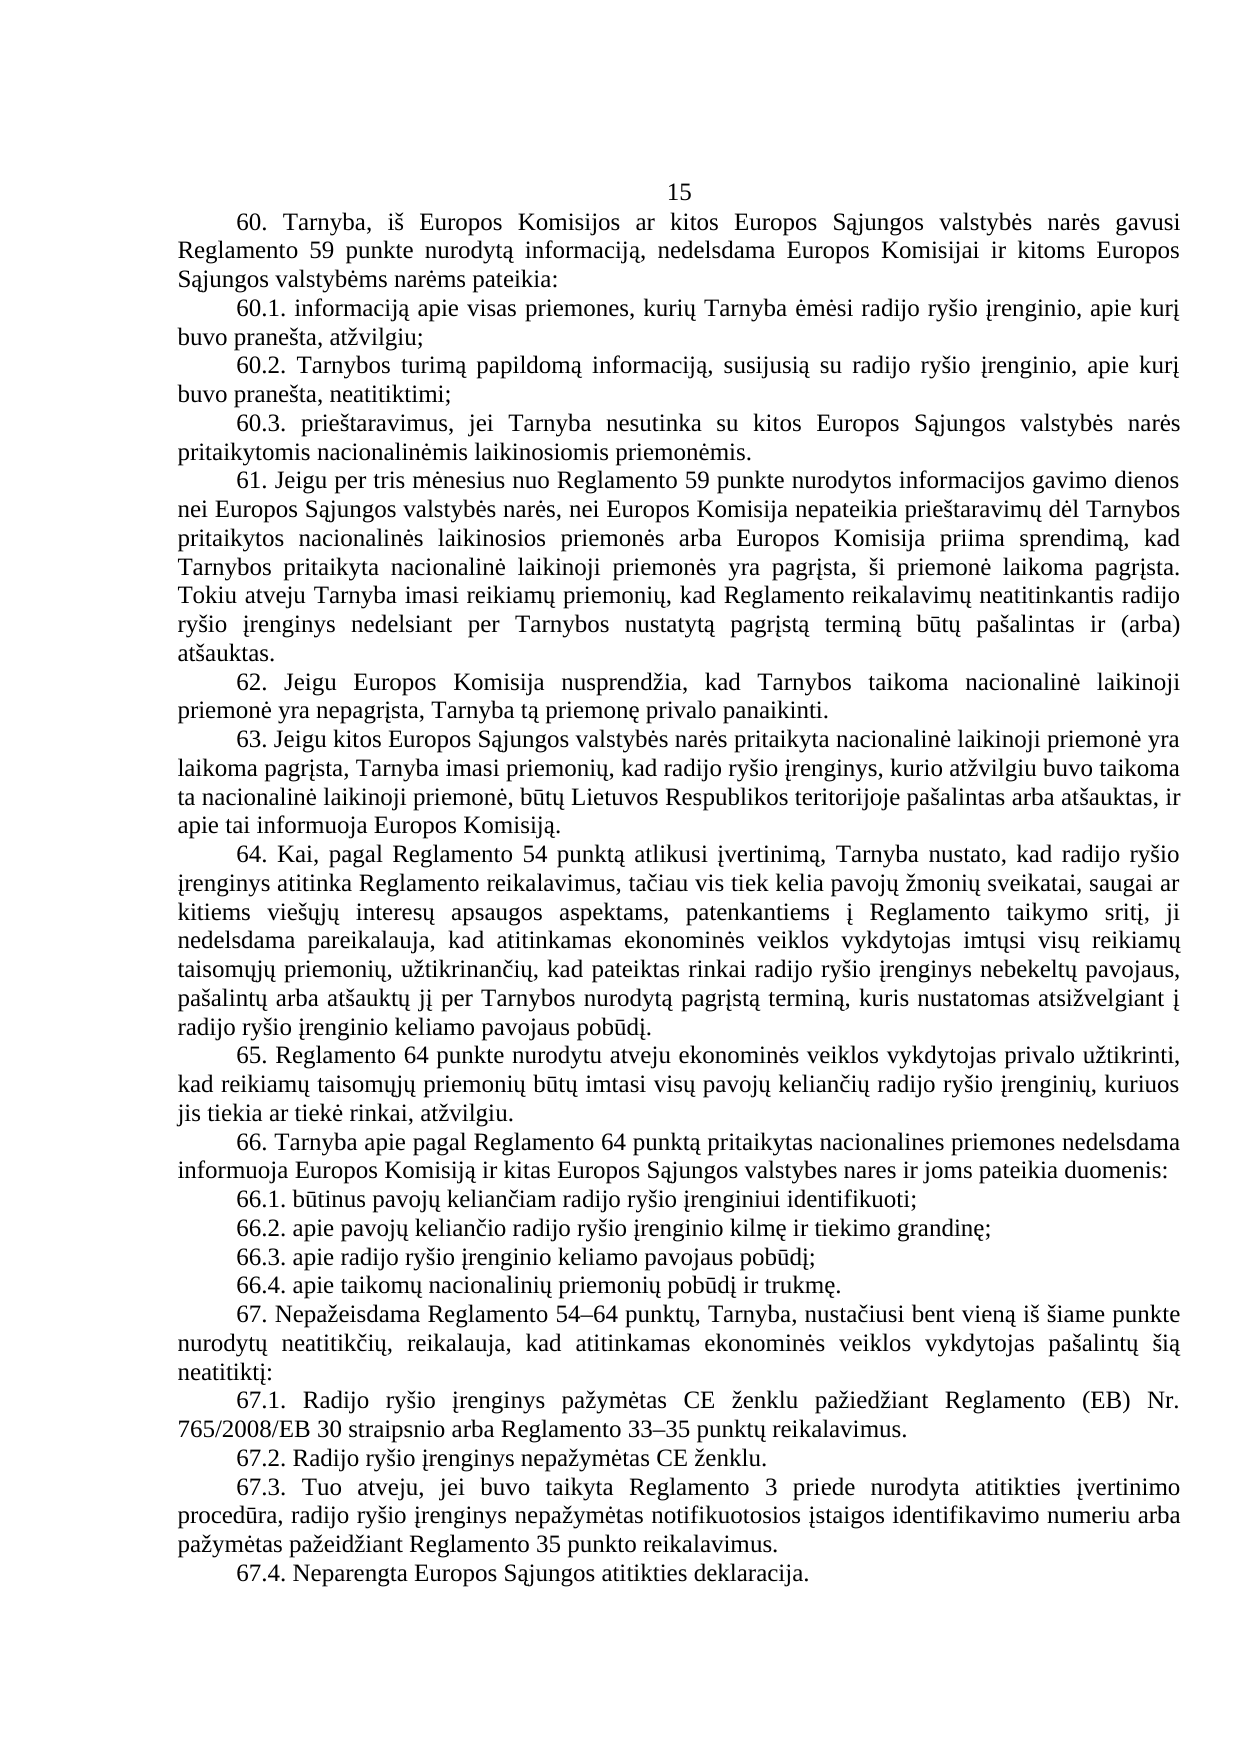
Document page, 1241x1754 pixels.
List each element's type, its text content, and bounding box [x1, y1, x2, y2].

text 67. Nepažeisdama Reglamento 54–64 punktų, Tarnyba, nustačiusi bent vieną iš šiame punkte nurodytų neatitikčių, reikalauja, kad atitinkamas ekonominės veiklos vykdytojas pašalintų šią neatitiktį: [177, 1299, 1181, 1385]
text 67.1. Radijo ryšio įrenginys pažymėtas CE ženklu pažiedžiant Reglamento (EB) Nr. 765/2008/EB 30 straipsnio arba Reglamento 33–35 punktų reikalavimus. [177, 1385, 1181, 1443]
text 60.3. prieštaravimus, jei Tarnyba nesutinka su kitos Europos Sąjungos valstybės narės pritaikytomis nacionalinėmis laikinosiomis priemonėmis. [177, 408, 1181, 465]
text 67.2. Radijo ryšio įrenginys nepažymėtas CE ženklu. [177, 1443, 1181, 1472]
text 62. Jeigu Europos Komisija nusprendžia, kad Tarnybos taikoma nacionalinė laikinoji priemonė yra nepagrįsta, Tarnyba tą priemonę privalo panaikinti. [177, 667, 1181, 724]
text 66.3. apie radijo ryšio įrenginio keliamo pavojaus pobūdį; [177, 1242, 1181, 1270]
text 60. Tarnyba, iš Europos Komisijos ar kitos Europos Sąjungos valstybės narės gavusi Reglamento 59 punkte nurodytą informaciją, nedelsdama Europos Komisijai ir kitoms Europos Sąjungos valstybėms narėms pateikia: [177, 207, 1181, 293]
text 66. Tarnyba apie pagal Reglamento 64 punktą pritaikytas nacionalines priemones nedelsdama informuoja Europos Komisiją ir kitas Europos Sąjungos valstybes nares ir joms pateikia duomenis: [177, 1127, 1181, 1184]
text 63. Jeigu kitos Europos Sąjungos valstybės narės pritaikyta nacionalinė laikinoji priemonė yra laikoma pagrįsta, Tarnyba imasi priemonių, kad radijo ryšio įrenginys, kurio atžvilgiu buvo taikoma ta nacionalinė laikinoji priemonė, būtų Lietuvos Respublikos teritorijoje pašalintas arba atšauktas, ir apie tai informuoja Europos Komisiją. [177, 724, 1181, 839]
text 65. Reglamento 64 punkte nurodytu atveju ekonominės veiklos vykdytojas privalo užtikrinti, kad reikiamų taisomųjų priemonių būtų imtasi visų pavojų keliančių radijo ryšio įrenginių, kuriuos jis tiekia ar tiekė rinkai, atžvilgiu. [177, 1040, 1181, 1127]
text 66.4. apie taikomų nacionalinių priemonių pobūdį ir trukmę. [177, 1270, 1181, 1299]
text 64. Kai, pagal Reglamento 54 punktą atlikusi įvertinimą, Tarnyba nustato, kad radijo ryšio įrenginys atitinka Reglamento reikalavimus, tačiau vis tiek kelia pavojų žmonių sveikatai, saugai ar kitiems viešųjų interesų apsaugos aspektams, patenkantiems į Reglamento taikymo sritį, ji nedelsdama pareikalauja, kad atitinkamas ekonominės veiklos vykdytojas imtųsi visų reikiamų taisomųjų priemonių, užtikrinančių, kad pateiktas rinkai radijo ryšio įrenginys nebekeltų pavojaus, pašalintų arba atšauktų jį per Tarnybos nurodytą pagrįstą terminą, kuris nustatomas atsižvelgiant į radijo ryšio įrenginio keliamo pavojaus pobūdį. [177, 839, 1181, 1040]
text 60.2. Tarnybos turimą papildomą informaciją, susijusią su radijo ryšio įrenginio, apie kurį buvo pranešta, neatitiktimi; [177, 350, 1181, 408]
text 66.1. būtinus pavojų keliančiam radijo ryšio įrenginiui identifikuoti; [177, 1184, 1181, 1213]
text 61. Jeigu per tris mėnesius nuo Reglamento 59 punkte nurodytos informacijos gavimo dienos nei Europos Sąjungos valstybės narės, nei Europos Komisija nepateikia prieštaravimų dėl Tarnybos pritaikytos nacionalinės laikinosios priemonės arba Europos Komisija priima sprendimą, kad Tarnybos pritaikyta nacionalinė laikinoji priemonės yra pagrįsta, ši priemonė laikoma pagrįsta. Tokiu atveju Tarnyba imasi reikiamų priemonių, kad Reglamento reikalavimų neatitinkantis radijo ryšio įrenginys nedelsiant per Tarnybos nustatytą pagrįstą terminą būtų pašalintas ir (arba) atšauktas. [177, 465, 1181, 667]
text 66.2. apie pavojų keliančio radijo ryšio įrenginio kilmę ir tiekimo grandinę; [177, 1213, 1181, 1242]
text 67.3. Tuo atveju, jei buvo taikyta Reglamento 3 priede nurodyta atitikties įvertinimo procedūra, radijo ryšio įrenginys nepažymėtas notifikuotosios įstaigos identifikavimo numeriu arba pažymėtas pažeidžiant Reglamento 35 punkto reikalavimus. [177, 1472, 1181, 1558]
text 67.4. Neparengta Europos Sąjungos atitikties deklaracija. [177, 1558, 1181, 1587]
text 60.1. informaciją apie visas priemones, kurių Tarnyba ėmėsi radijo ryšio įrenginio, apie kurį buvo pranešta, atžvilgiu; [177, 293, 1181, 350]
